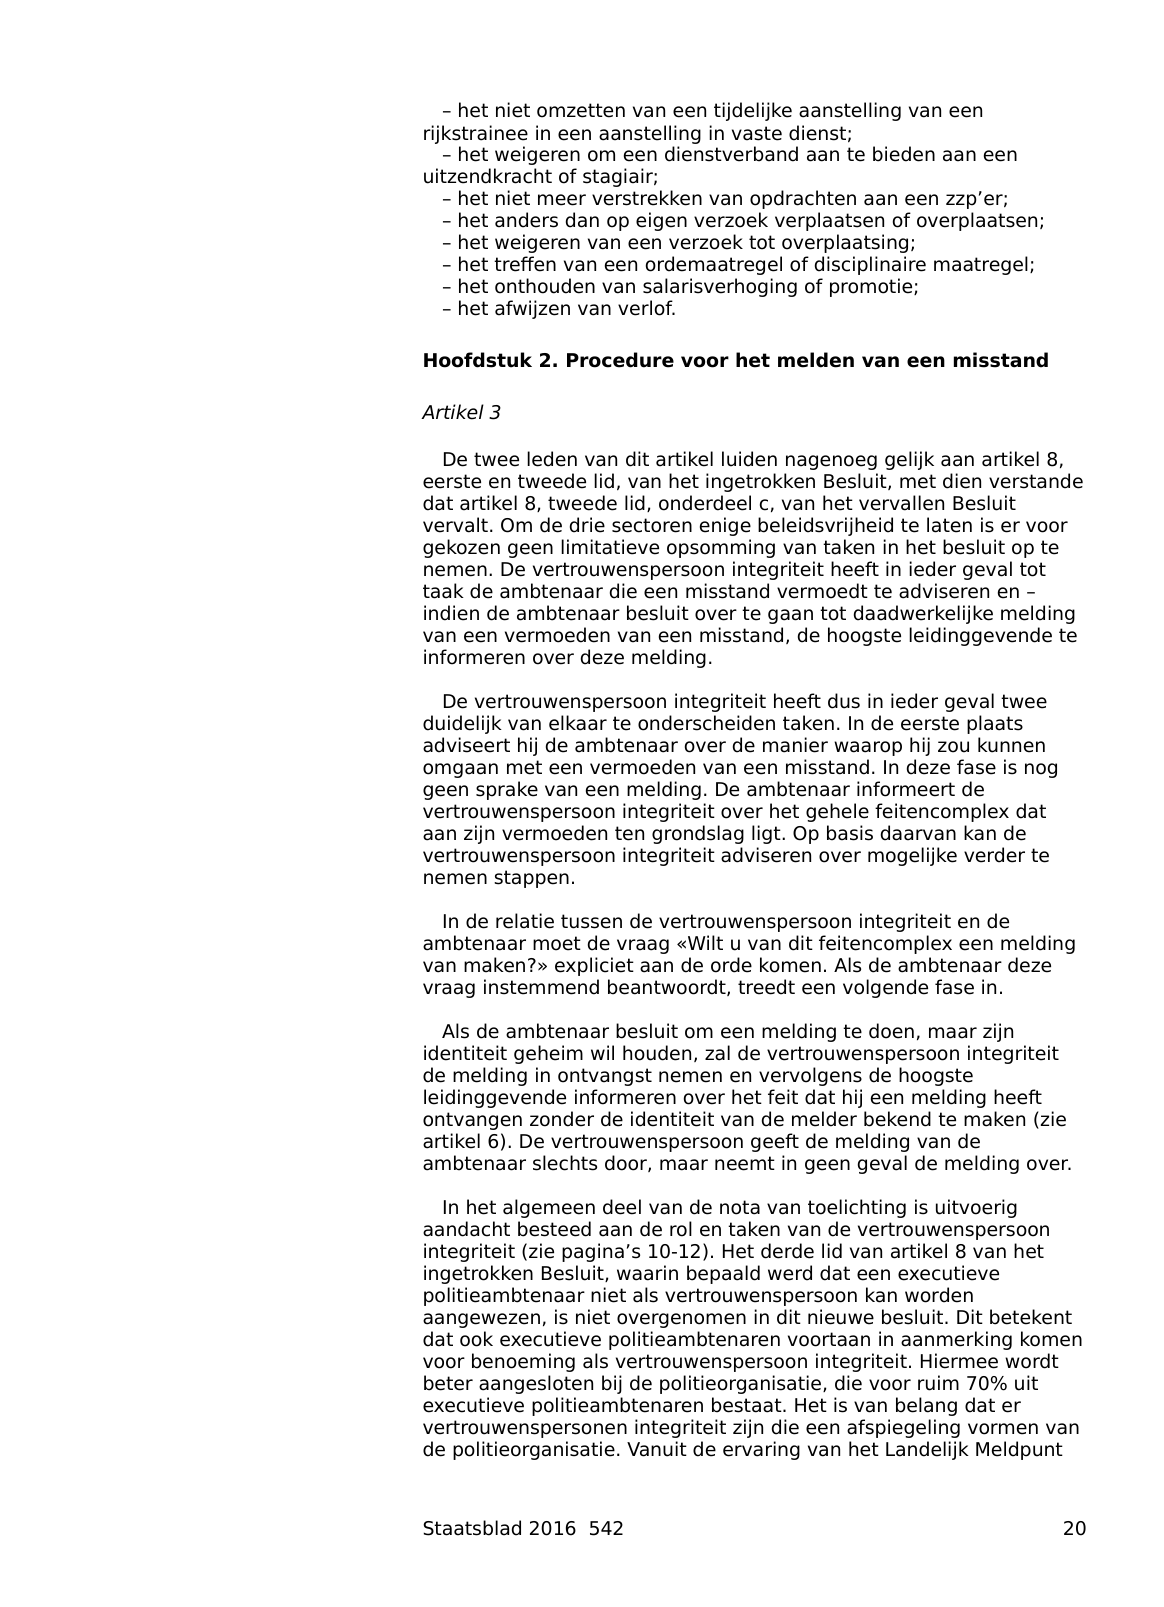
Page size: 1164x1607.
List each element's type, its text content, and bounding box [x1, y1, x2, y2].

text Als de ambtenaar besluit om een melding te doen, maar zijn identiteit geheim wil houden, zal de vertrouwenspersoon integriteit de melding in ontvangst nemen en vervolgens de hoogste leidinggevende informeren over het feit dat hij een melding heeft ontvangen zonder de identiteit van de melder bekend te maken (zie artikel 6). De vertrouwenspersoon geeft de melding van de ambtenaar slechts door, maar neemt in geen geval de melding over. [422, 1021, 1087, 1175]
text – het afwijzen van verlof. [422, 298, 1087, 320]
text – het weigeren om een dienstverband aan te bieden aan een uitzendkracht of stagiair; [422, 144, 1087, 188]
text In het algemeen deel van de nota van toelichting is uitvoerig aandacht besteed aan de rol en taken van de vertrouwenspersoon integriteit (zie pagina’s 10-12). Het derde lid van artikel 8 van het ingetrokken Besluit, waarin bepaald werd dat een executieve politieambtenaar niet als vertrouwenspersoon kan worden aangewezen, is niet overgenomen in dit nieuwe besluit. Dit betekent dat ook executieve politieambtenaren voortaan in aanmerking komen voor benoeming als vertrouwenspersoon integriteit. Hiermee wordt beter aangesloten bij de politieorganisatie, die voor ruim 70% uit executieve politieambtenaren bestaat. Het is van belang dat er vertrouwenspersonen integriteit zijn die een afspiegeling vormen van de politieorganisatie. Vanuit de ervaring van het Landelijk Meldpunt [422, 1197, 1087, 1461]
text In de relatie tussen de vertrouwenspersoon integriteit en de ambtenaar moet de vraag «Wilt u van dit feitencomplex een melding van maken?» expliciet aan de orde komen. Als de ambtenaar deze vraag instemmend beantwoordt, treedt een volgende fase in. [422, 911, 1087, 999]
subtitle Artikel 3 [422, 402, 1087, 424]
text De vertrouwenspersoon integriteit heeft dus in ieder geval twee duidelijk van elkaar te onderscheiden taken. In de eerste plaats adviseert hij de ambtenaar over de manier waarop hij zou kunnen omgaan met een vermoeden van een misstand. In deze fase is nog geen sprake van een melding. De ambtenaar informeert de vertrouwenspersoon integriteit over het gehele feitencomplex dat aan zijn vermoeden ten grondslag ligt. Op basis daarvan kan de vertrouwenspersoon integriteit adviseren over mogelijke verder te nemen stappen. [422, 691, 1087, 889]
text – het niet omzetten van een tijdelijke aanstelling van een rijkstrainee in een aanstelling in vaste dienst; [422, 100, 1087, 144]
text – het onthouden van salarisverhoging of promotie; [422, 276, 1087, 298]
subtitle Hoofdstuk 2. Procedure voor het melden van een misstand [422, 350, 1087, 372]
text De twee leden van dit artikel luiden nagenoeg gelijk aan artikel 8, eerste en tweede lid, van het ingetrokken Besluit, met dien verstande dat artikel 8, tweede lid, onderdeel c, van het vervallen Besluit vervalt. Om de drie sectoren enige beleidsvrijheid te laten is er voor gekozen geen limitatieve opsomming van taken in het besluit op te nemen. De vertrouwenspersoon integriteit heeft in ieder geval tot taak de ambtenaar die een misstand vermoedt te adviseren en – indien de ambtenaar besluit over te gaan tot daadwerkelijke melding van een vermoeden van een misstand, de hoogste leidinggevende te informeren over deze melding. [422, 449, 1087, 669]
text – het anders dan op eigen verzoek verplaatsen of overplaatsen; [422, 210, 1087, 232]
text – het niet meer verstrekken van opdrachten aan een zzp’er; [422, 188, 1087, 210]
text – het treffen van een ordemaatregel of disciplinaire maatregel; [422, 254, 1087, 276]
text – het weigeren van een verzoek tot overplaatsing; [422, 232, 1087, 254]
